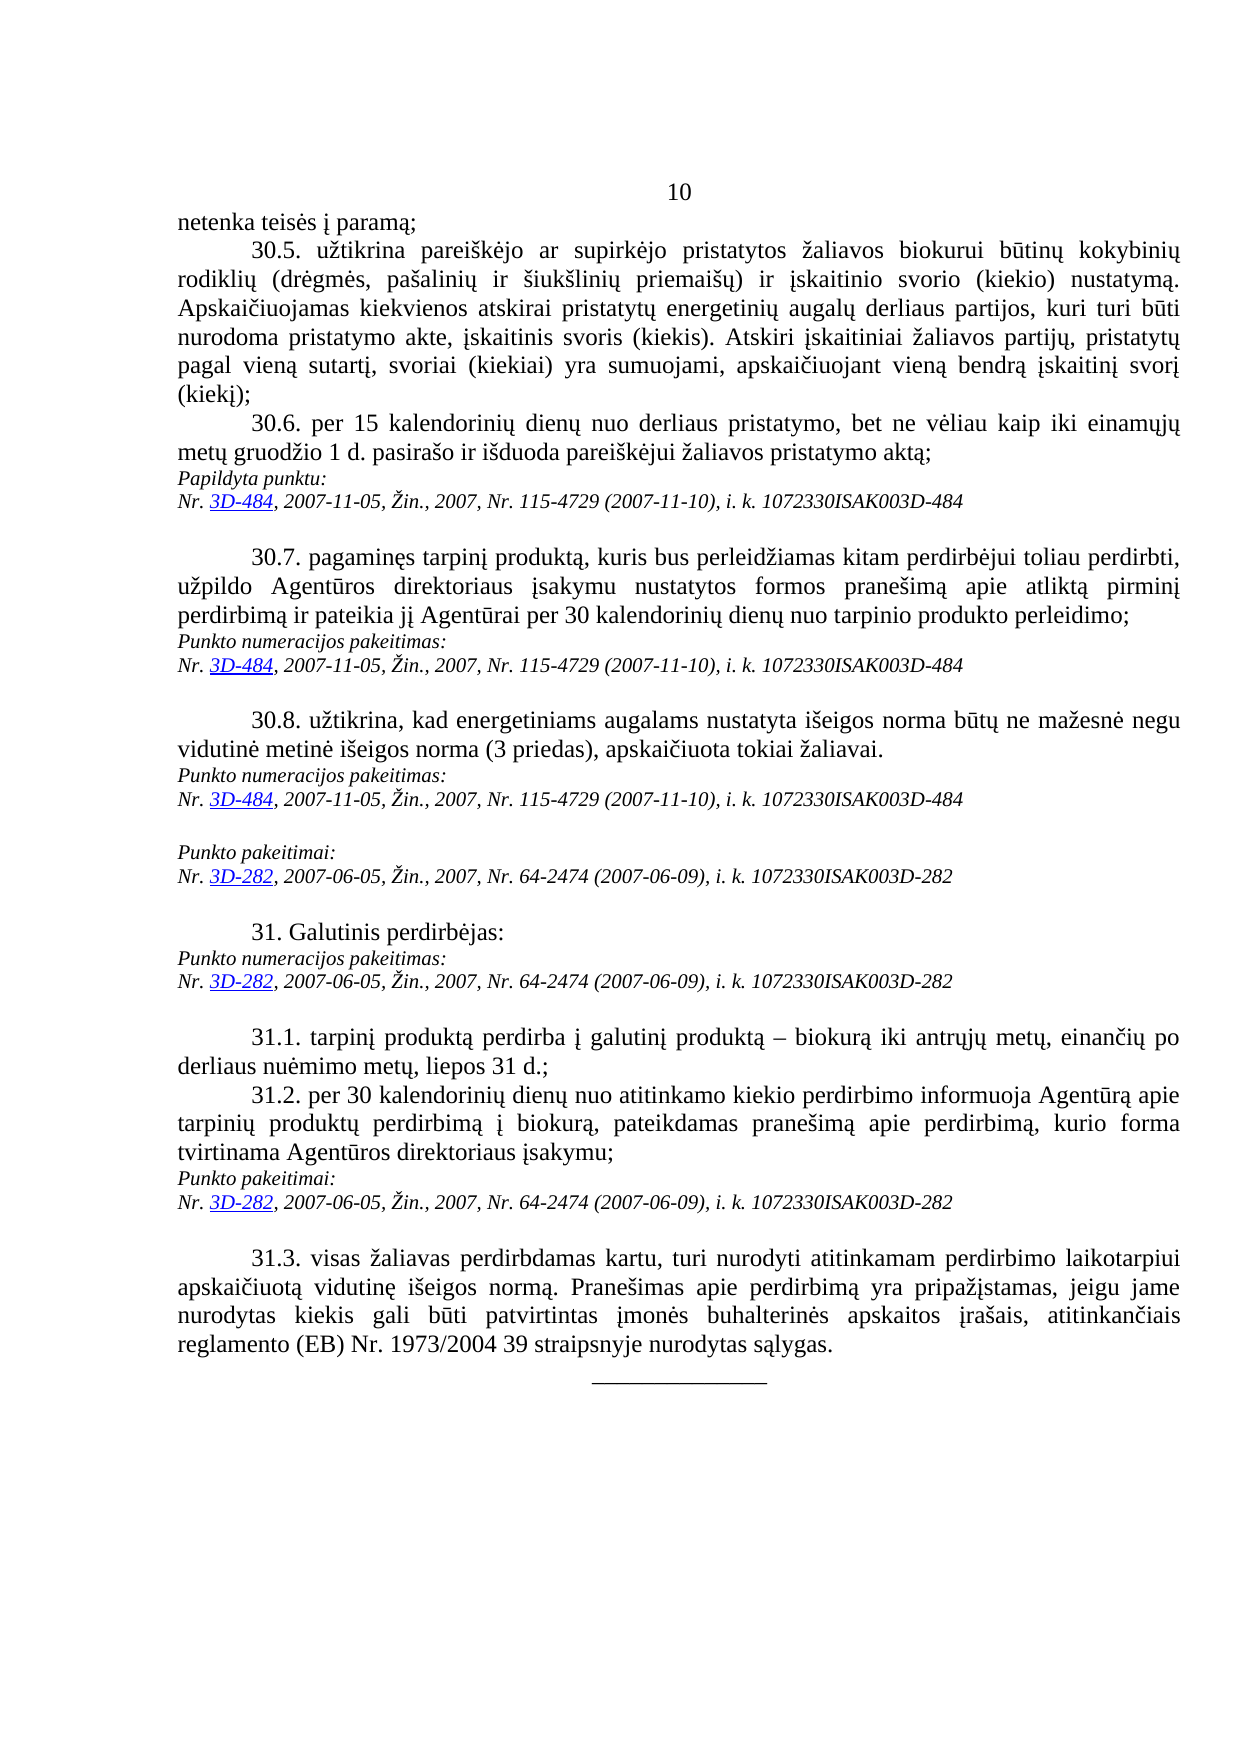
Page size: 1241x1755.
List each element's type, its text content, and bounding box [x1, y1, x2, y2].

text Nr. 3D-484, 2007-11-05, Žin., 2007, Nr. 115-4729 (2007-11-10), i. k. 1072330ISAK003D-484 [177, 787, 1181, 811]
text Punkto pakeitimai: [177, 840, 1181, 864]
text Punkto numeracijos pakeitimas: [177, 628, 1181, 653]
text 30.6. per 15 kalendorinių dienų nuo derliaus pristatymo, bet ne vėliau kaip iki einamųjų metų gruodžio 1 d. pasirašo ir išduoda pareiškėjui žaliavos pristatymo aktą; [177, 408, 1181, 465]
text netenka teisės į paramą; [177, 207, 1181, 235]
text 30.7. pagaminęs tarpinį produktą, kuris bus perleidžiamas kitam perdirbėjui toliau perdirbti, užpildo Agentūros direktoriaus įsakymu nustatytos formos pranešimą apie atliktą pirminį perdirbimą ir pateikia jį Agentūrai per 30 kalendorinių dienų nuo tarpinio produkto perleidimo; [177, 542, 1181, 628]
text Papildyta punktu: [177, 465, 1181, 489]
text Punkto pakeitimai: [177, 1166, 1181, 1190]
text Nr. 3D-282, 2007-06-05, Žin., 2007, Nr. 64-2474 (2007-06-09), i. k. 1072330ISAK003D-282 [177, 1190, 1181, 1214]
text 31.3. visas žaliavas perdirbdamas kartu, turi nurodyti atitinkamam perdirbimo laikotarpiui apskaičiuotą vidutinę išeigos normą. Pranešimas apie perdirbimą yra pripažįstamas, jeigu jame nurodytas kiekis gali būti patvirtintas įmonės buhalterinės apskaitos įrašais, atitinkančiais reglamento (EB) Nr. 1973/2004 39 straipsnyje nurodytas sąlygas. [177, 1243, 1181, 1358]
text Punkto numeracijos pakeitimas: [177, 945, 1181, 969]
text Punkto numeracijos pakeitimas: [177, 763, 1181, 787]
text 31.2. per 30 kalendorinių dienų nuo atitinkamo kiekio perdirbimo informuoja Agentūrą apie tarpinių produktų perdirbimą į biokurą, pateikdamas pranešimą apie perdirbimą, kurio forma tvirtinama Agentūros direktoriaus įsakymu; [177, 1080, 1181, 1166]
text 31.1. tarpinį produktą perdirba į galutinį produktą – biokurą iki antrųjų metų, einančių po derliaus nuėmimo metų, liepos 31 d.; [177, 1022, 1181, 1080]
text Nr. 3D-282, 2007-06-05, Žin., 2007, Nr. 64-2474 (2007-06-09), i. k. 1072330ISAK003D-282 [177, 969, 1181, 993]
text 30.5. užtikrina pareiškėjo ar supirkėjo pristatytos žaliavos biokurui būtinų kokybinių rodiklių (drėgmės, pašalinių ir šiukšlinių priemaišų) ir įskaitinio svorio (kiekio) nustatymą. Apskaičiuojamas kiekvienos atskirai pristatytų energetinių augalų derliaus partijos, kuri turi būti nurodoma pristatymo akte, įskaitinis svoris (kiekis). Atskiri įskaitiniai žaliavos partijų, pristatytų pagal vieną sutartį, svoriai (kiekiai) yra sumuojami, apskaičiuojant vieną bendrą įskaitinį svorį (kiekį); [177, 235, 1181, 408]
text Nr. 3D-484, 2007-11-05, Žin., 2007, Nr. 115-4729 (2007-11-10), i. k. 1072330ISAK003D-484 [177, 653, 1181, 677]
text ______________ [177, 1358, 1181, 1387]
text Nr. 3D-282, 2007-06-05, Žin., 2007, Nr. 64-2474 (2007-06-09), i. k. 1072330ISAK003D-282 [177, 864, 1181, 888]
text 30.8. užtikrina, kad energetiniams augalams nustatyta išeigos norma būtų ne mažesnė negu vidutinė metinė išeigos norma (3 priedas), apskaičiuota tokiai žaliavai. [177, 705, 1181, 763]
text 31. Galutinis perdirbėjas: [177, 917, 1181, 945]
text Nr. 3D-484, 2007-11-05, Žin., 2007, Nr. 115-4729 (2007-11-10), i. k. 1072330ISAK003D-484 [177, 489, 1181, 513]
